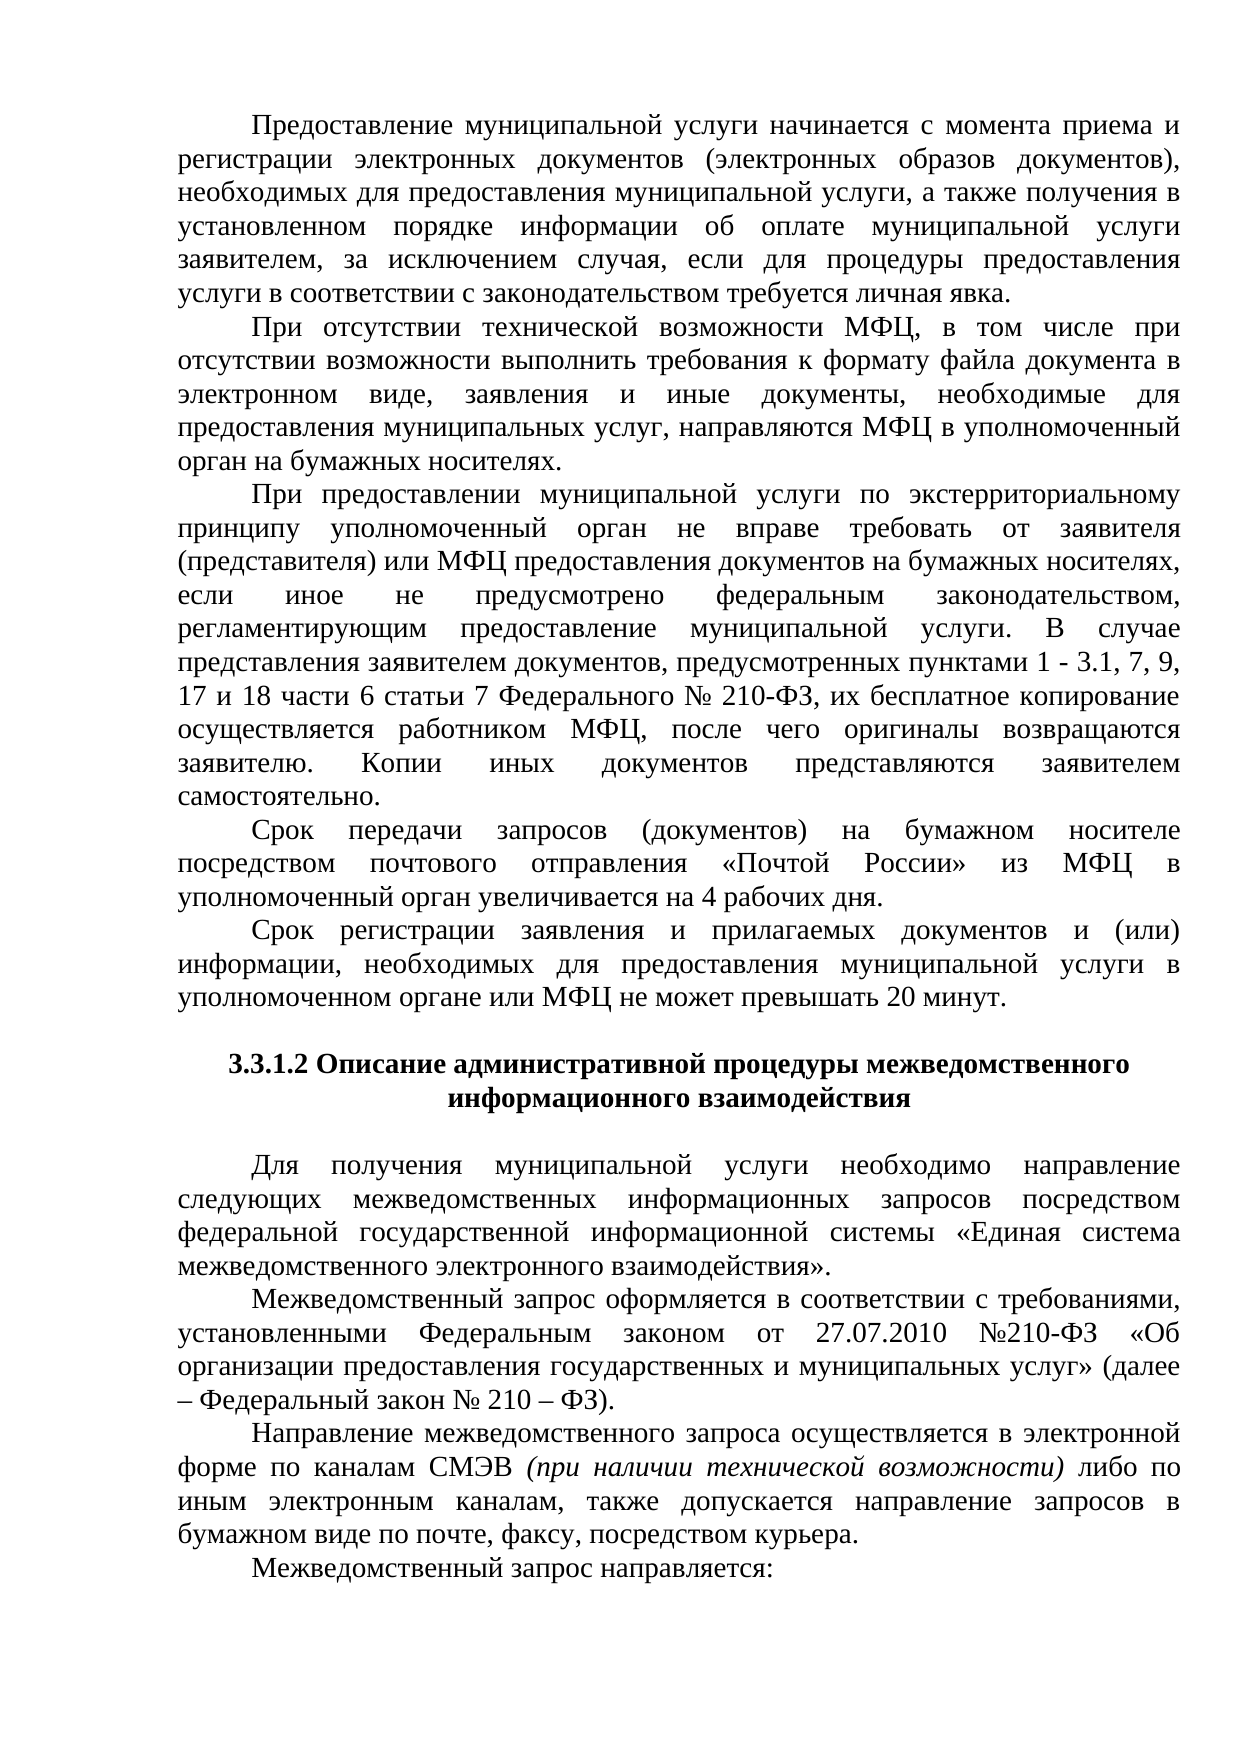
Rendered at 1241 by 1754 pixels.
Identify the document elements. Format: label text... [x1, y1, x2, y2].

text Срок регистрации заявления и прилагаемых документов и (или) информации, необходимых для предоставления муниципальной услуги в уполномоченном органе или МФЦ не может превышать 20 минут. [177, 912, 1181, 1013]
text Срок передачи запросов (документов) на бумажном носителе посредством почтового отправления «Почтой России» из МФЦ в уполномоченный орган увеличивается на 4 рабочих дня. [177, 812, 1181, 912]
text Для получения муниципальной услуги необходимо направление следующих межведомственных информационных запросов посредством федеральной государственной информационной системы «Единая система межведомственного электронного взаимодействия». [177, 1147, 1181, 1281]
text Межведомственный запрос оформляется в соответствии с требованиями, установленными Федеральным законом от 27.07.2010 №210-ФЗ «Об организации предоставления государственных и муниципальных услуг» (далее – Федеральный закон № 210 – ФЗ). [177, 1281, 1181, 1416]
text Межведомственный запрос направляется: [177, 1550, 1181, 1583]
text При отсутствии технической возможности МФЦ, в том числе при отсутствии возможности выполнить требования к формату файла документа в электронном виде, заявления и иные документы, необходимые для предоставления муниципальных услуг, направляются МФЦ в уполномоченный орган на бумажных носителях. [177, 309, 1181, 476]
text Предоставление муниципальной услуги начинается с момента приема и регистрации электронных документов (электронных образов документов), необходимых для предоставления муниципальной услуги, а также получения в установленном порядке информации об оплате муниципальной услуги заявителем, за исключением случая, если для процедуры предоставления услуги в соответствии с законодательством требуется личная явка. [177, 107, 1181, 309]
text 3.3.1.2 Описание административной процедуры межведомственного информационного взаимодействия [177, 1047, 1181, 1114]
text Направление межведомственного запроса осуществляется в электронной форме по каналам СМЭВ (при наличии технической возможности) либо по иным электронным каналам, также допускается направление запросов в бумажном виде по почте, факсу, посредством курьера. [177, 1416, 1181, 1550]
text При предоставлении муниципальной услуги по экстерриториальному принципу уполномоченный орган не вправе требовать от заявителя (представителя) или МФЦ предоставления документов на бумажных носителях, если иное не предусмотрено федеральным законодательством, регламентирующим предоставление муниципальной услуги. В случае представления заявителем документов, предусмотренных пунктами 1 - 3.1, 7, 9, 17 и 18 части 6 статьи 7 Федерального № 210-ФЗ, их бесплатное копирование осуществляется работником МФЦ, после чего оригиналы возвращаются заявителю. Копии иных документов представляются заявителем самостоятельно. [177, 476, 1181, 812]
